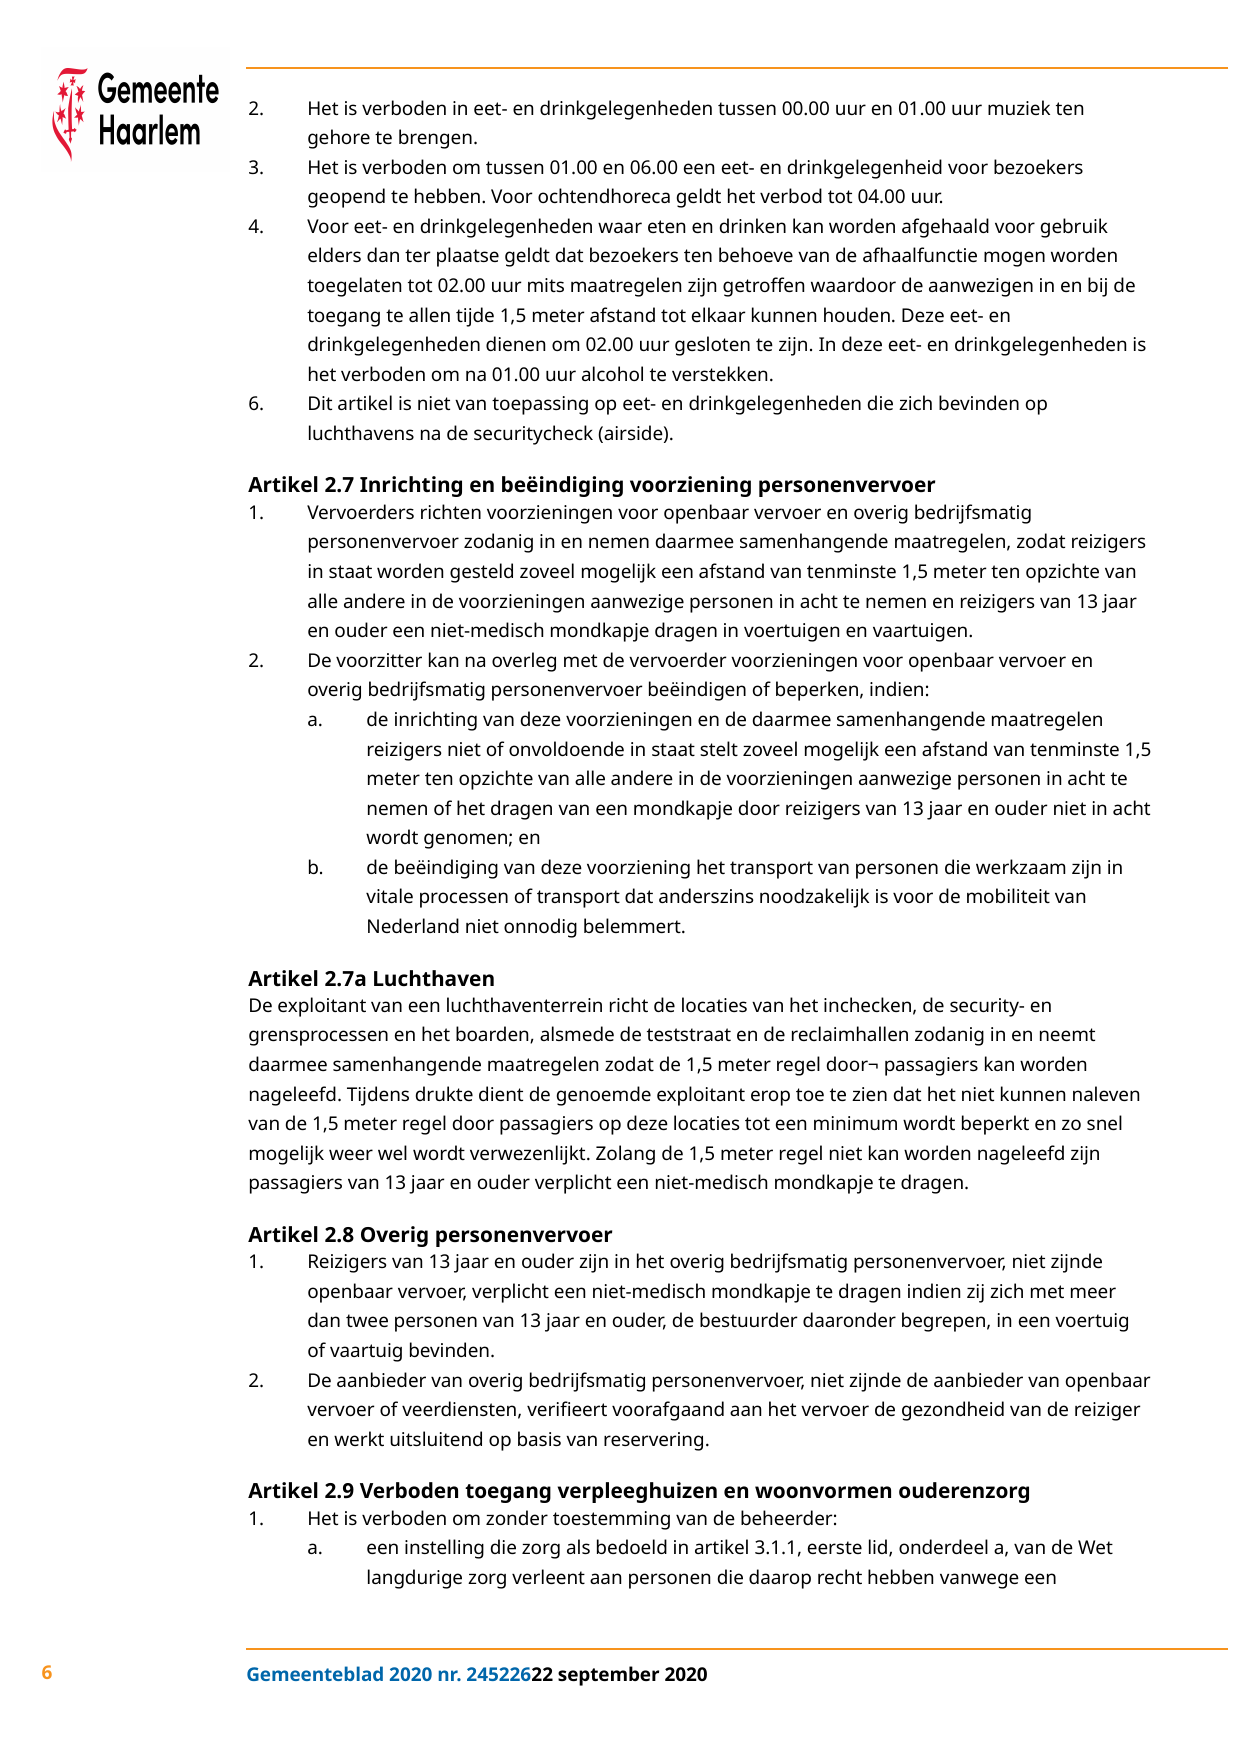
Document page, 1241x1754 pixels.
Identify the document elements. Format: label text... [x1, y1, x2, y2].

list de beëindiging van deze voorziening het transport van personen die werkzaam zijn in vitale processen of transport dat anderszins noodzakelijk is voor de mobiliteit van Nederland niet onnodig belemmert. [307, 854, 1152, 939]
text De exploitant van een luchthaventerrein richt de locaties van het inchecken, de security- en grensprocessen en het boarden, alsmede de teststraat en de reclaimhallen zodanig in en neemt daarmee samenhangende maatregelen zodat de 1,5 meter regel door¬ passagiers kan worden nageleefd. Tijdens drukte dient de genoemde exploitant erop toe te zien dat het niet kunnen naleven van de 1,5 meter regel door passagiers op deze locaties tot een minimum wordt beperkt en zo snel mogelijk weer wel wordt verwezenlijkt. Zolang de 1,5 meter regel niet kan worden nageleefd zijn passagiers van 13 jaar en ouder verplicht een niet-medisch mondkapje te dragen. [248, 992, 1152, 1195]
list een instelling die zorg als bedoeld in artikel 3.1.1, eerste lid, onderdeel a, van de Wet langdurige zorg verleent aan personen die daarop recht hebben vanwege een [307, 1534, 1152, 1590]
text Artikel 2.7a Luchthaven [248, 964, 1152, 992]
list Het is verboden om tussen 01.00 en 06.00 een eet- en drinkgelegenheid voor bezoekers geopend te hebben. Voor ochtendhoreca geldt het verbod tot 04.00 uur. [248, 154, 1152, 209]
list Reizigers van 13 jaar en ouder zijn in het overig bedrijfsmatig personenvervoer, niet zijnde openbaar vervoer, verplicht een niet-medisch mondkapje te dragen indien zij zich met meer dan twee personen van 13 jaar en ouder, de bestuurder daaronder begrepen, in een voertuig of vaartuig bevinden. [248, 1248, 1152, 1363]
text Artikel 2.8 Overig personenvervoer [248, 1220, 1152, 1248]
list De voorzitter kan na overleg met de vervoerder voorzieningen voor openbaar vervoer en overig bedrijfsmatig personenvervoer beëindigen of beperken, indien: [248, 647, 1152, 702]
text Artikel 2.9 Verboden toegang verpleeghuizen en woonvormen ouderenzorg [248, 1476, 1152, 1505]
list De aanbieder van overig bedrijfsmatig personenvervoer, niet zijnde de aanbieder van openbaar vervoer of veerdiensten, verifieert voorafgaand aan het vervoer de gezondheid van de reiziger en werkt uitsluitend op basis van reservering. [248, 1367, 1152, 1452]
text Artikel 2.7 Inrichting en beëindiging voorziening personenvervoer [248, 471, 1152, 499]
list de inrichting van deze voorzieningen en de daarmee samenhangende maatregelen reizigers niet of onvoldoende in staat stelt zoveel mogelijk een afstand van tenminste 1,5 meter ten opzichte van alle andere in de voorzieningen aanwezige personen in acht te nemen of het dragen van een mondkapje door reizigers van 13 jaar en ouder niet in acht wordt genomen; en [307, 706, 1152, 850]
list Vervoerders richten voorzieningen voor openbaar vervoer en overig bedrijfsmatig personenvervoer zodanig in en nemen daarmee samenhangende maatregelen, zodat reizigers in staat worden gesteld zoveel mogelijk een afstand van tenminste 1,5 meter ten opzichte van alle andere in de voorzieningen aanwezige personen in acht te nemen en reizigers van 13 jaar en ouder een niet-medisch mondkapje dragen in voertuigen en vaartuigen. [248, 499, 1152, 643]
list Het is verboden in eet- en drinkgelegenheden tussen 00.00 uur en 01.00 uur muziek ten gehore te brengen. [248, 95, 1152, 150]
list Het is verboden om zonder toestemming van de beheerder: [248, 1505, 1152, 1531]
picture [41, 47, 231, 172]
list Dit artikel is niet van toepassing op eet- en drinkgelegenheden die zich bevinden op luchthavens na de securitycheck (airside). [248, 391, 1152, 446]
list Voor eet- en drinkgelegenheden waar eten en drinken kan worden afgehaald voor gebruik elders dan ter plaatse geldt dat bezoekers ten behoeve van de afhaalfunctie mogen worden toegelaten tot 02.00 uur mits maatregelen zijn getroffen waardoor de aanwezigen in en bij de toegang te allen tijde 1,5 meter afstand tot elkaar kunnen houden. Deze eet- en drinkgelegenheden dienen om 02.00 uur gesloten te zijn. In deze eet- en drinkgelegenheden is het verboden om na 01.00 uur alcohol te verstekken. [248, 213, 1152, 387]
